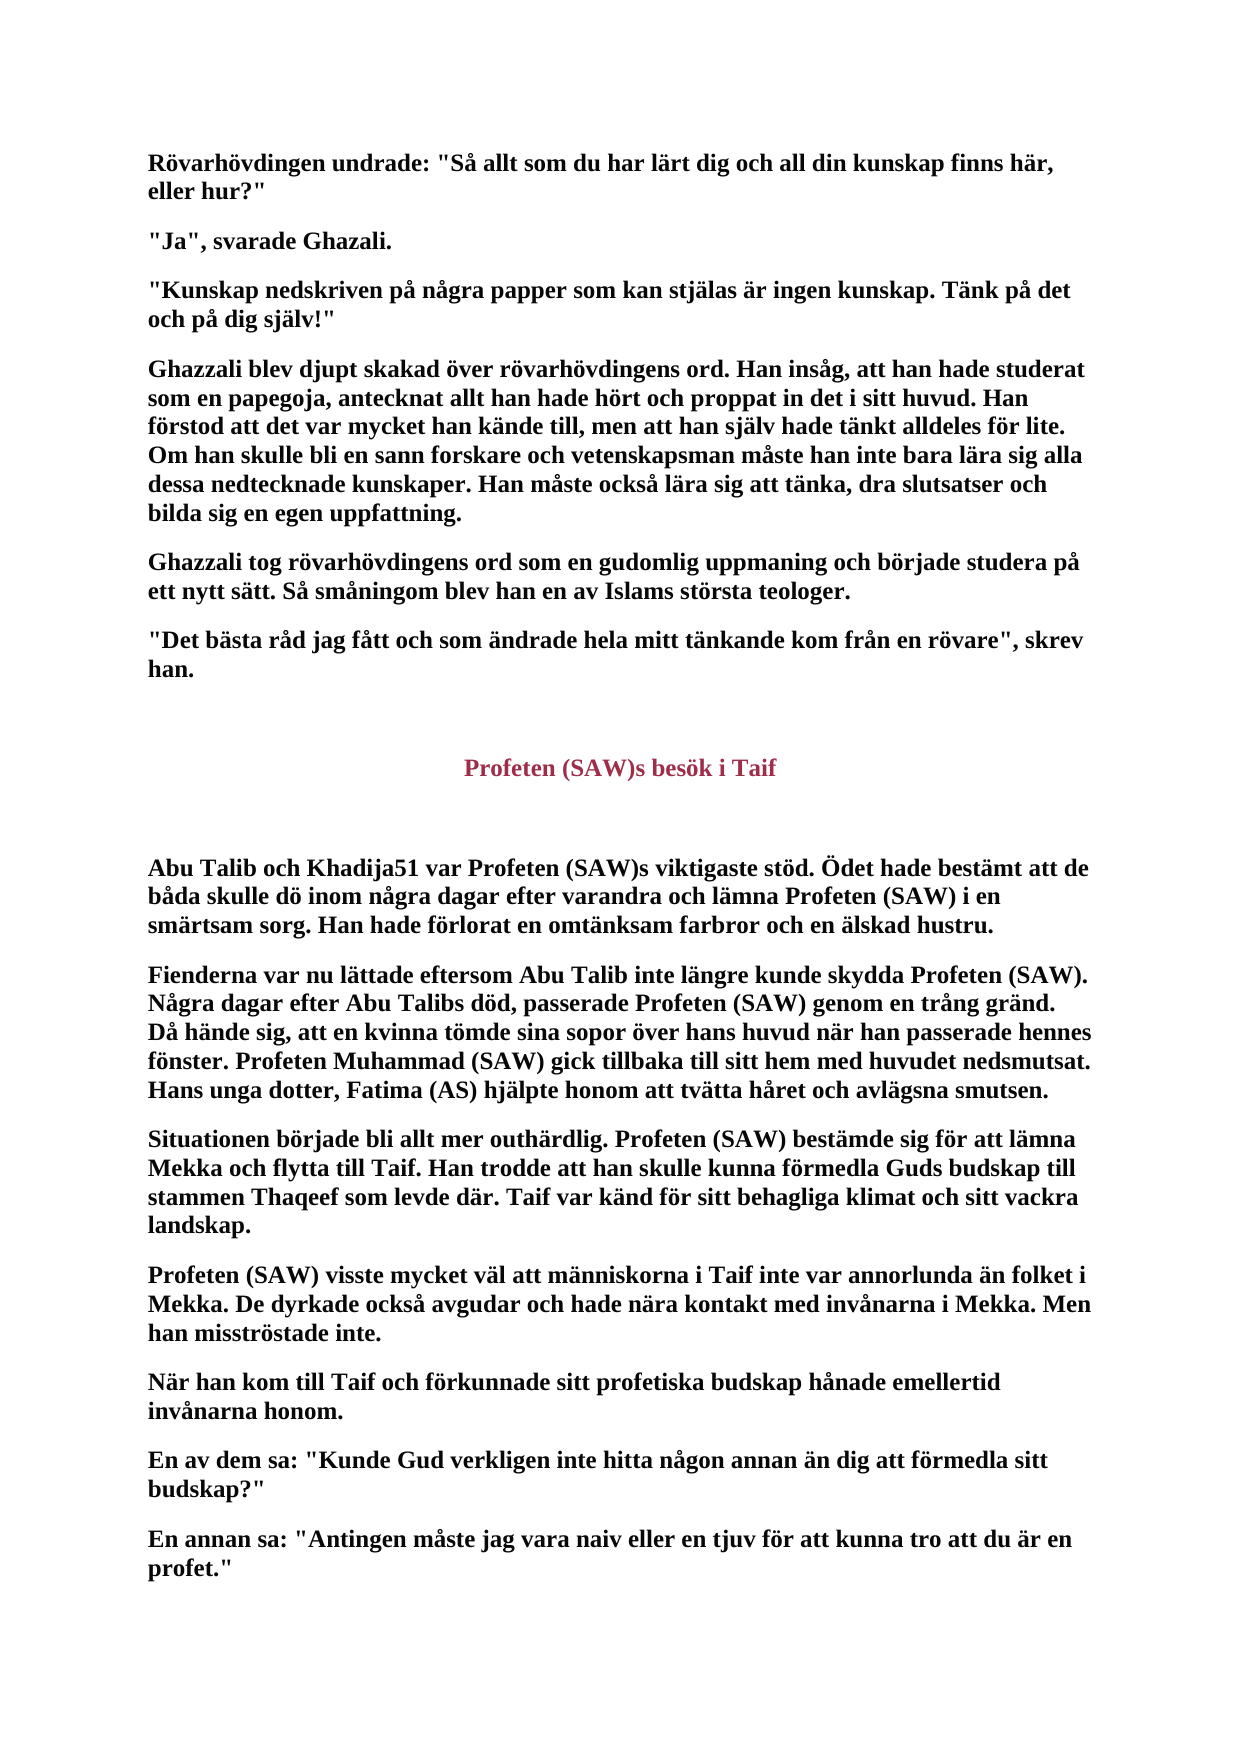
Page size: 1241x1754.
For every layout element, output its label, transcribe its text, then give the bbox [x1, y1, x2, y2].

text Abu Talib och Khadija51 var Profeten (SAW)s viktigaste stöd. Ödet hade bestämt att de båda skulle dö inom några dagar efter varandra och lämna Profeten (SAW) i en smärtsam sorg. Han hade förlorat en omtänksam farbror och en älskad hustru. [148, 853, 1093, 939]
text En av dem sa: "Kunde Gud verkligen inte hitta någon annan än dig att förmedla sitt budskap?" [148, 1446, 1093, 1503]
text När han kom till Taif och förkunnade sitt profetiska budskap hånade emellertid invånarna honom. [148, 1367, 1093, 1425]
text Profeten (SAW)s besök i Taif [148, 753, 1093, 782]
text Fienderna var nu lättade eftersom Abu Talib inte längre kunde skydda Profeten (SAW). Några dagar efter Abu Talibs död, passerade Profeten (SAW) genom en trång gränd. Då hände sig, att en kvinna tömde sina sopor över hans huvud när han passerade hennes fönster. Profeten Muhammad (SAW) gick tillbaka till sitt hem med huvudet nedsmutsat. Hans unga dotter, Fatima (AS) hjälpte honom att tvätta håret och avlägsna smutsen. [148, 960, 1093, 1103]
text En annan sa: "Antingen måste jag vara naiv eller en tjuv för att kunna tro att du är en profet." [148, 1524, 1093, 1581]
text Profeten (SAW) visste mycket väl att människorna i Taif inte var annorlunda än folket i Mekka. De dyrkade också avgudar och hade nära kontakt med invånarna i Mekka. Men han misströstade inte. [148, 1260, 1093, 1346]
text Ghazzali tog rövarhövdingens ord som en gudomlig uppmaning och började studera på ett nytt sätt. Så småningom blev han en av Islams största teologer. [148, 547, 1093, 605]
text Rövarhövdingen undrade: "Så allt som du har lärt dig och all din kunskap finns här, eller hur?" [148, 148, 1093, 205]
text Situationen började bli allt mer outhärdlig. Profeten (SAW) bestämde sig för att lämna Mekka och flytta till Taif. Han trodde att han skulle kunna förmedla Guds budskap till stammen Thaqeef som levde där. Taif var känd för sitt behagliga klimat och sitt vackra landskap. [148, 1124, 1093, 1239]
text Ghazzali blev djupt skakad över rövarhövdingens ord. Han insåg, att han hade studerat som en papegoja, antecknat allt han hade hört och proppat in det i sitt huvud. Han förstod att det var mycket han kände till, men att han själv hade tänkt alldeles för lite. Om han skulle bli en sann forskare och vetenskapsman måste han inte bara lära sig alla dessa nedtecknade kunskaper. Han måste också lära sig att tänka, dra slutsatser och bilda sig en egen uppfattning. [148, 354, 1093, 526]
text "Det bästa råd jag fått och som ändrade hela mitt tänkande kom från en rövare", skrev han. [148, 626, 1093, 683]
text "Kunskap nedskriven på några papper som kan stjälas är ingen kunskap. Tänk på det och på dig själv!" [148, 276, 1093, 333]
text "Ja", svarade Ghazali. [148, 226, 1093, 255]
